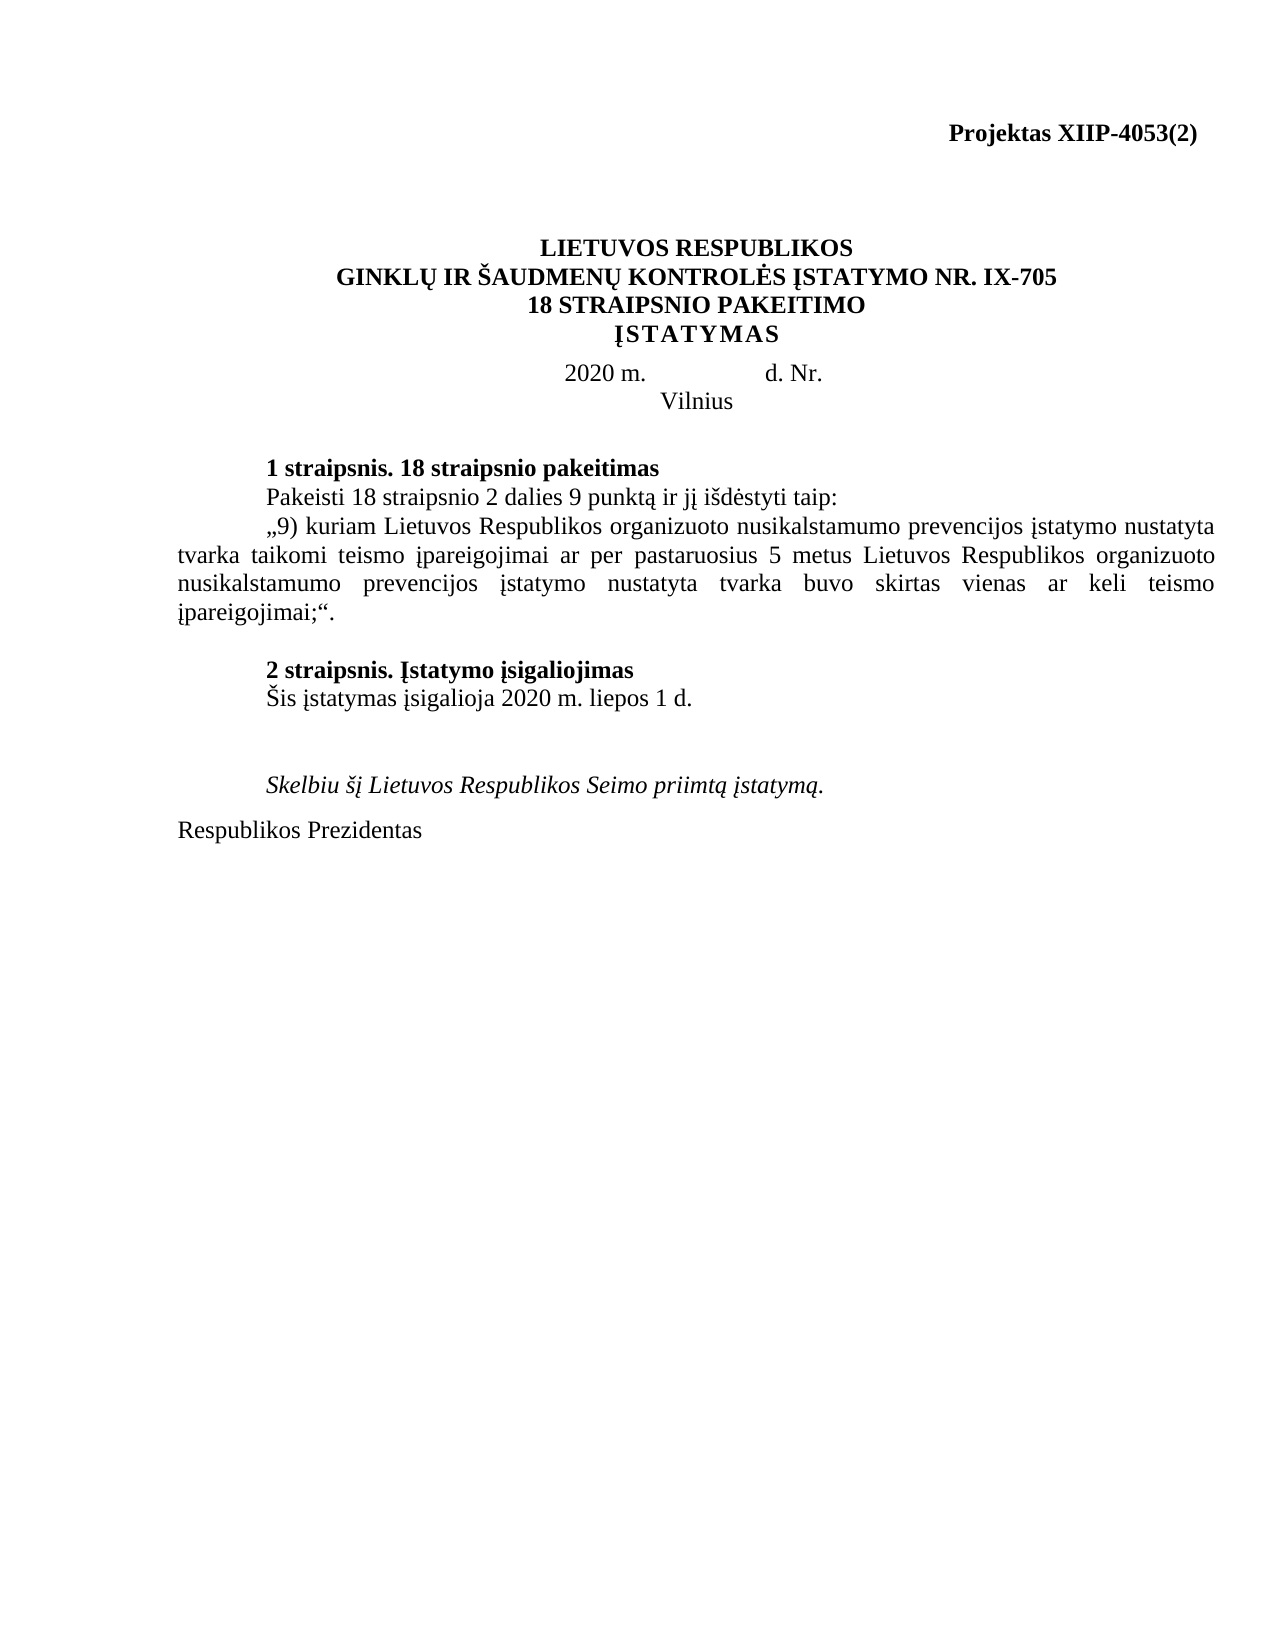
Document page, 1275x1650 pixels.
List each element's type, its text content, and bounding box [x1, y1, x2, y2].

text 2020 m. d. Nr. Vilnius [177, 358, 1216, 415]
text Respublikos Prezidentas [177, 815, 1216, 844]
text Pakeisti 18 straipsnio 2 dalies 9 punktą ir jį išdėstyti taip: [266, 482, 1216, 511]
text Šis įstatymas įsigalioja 2020 m. liepos 1 d. [266, 683, 1216, 712]
text LIETUVOS RESPUBLIKOS [177, 233, 1216, 262]
text Projektas XIIP-4053(2) [717, 118, 1216, 147]
text ĮSTATYMAS [177, 319, 1216, 348]
text „9) kuriam Lietuvos Respublikos organizuoto nusikalstamumo prevencijos įstatymo nustatyta tvarka taikomi teismo įpareigojimai ar per pastaruosius 5 metus Lietuvos Respublikos organizuoto nusikalstamumo prevencijos įstatymo nustatyta tvarka buvo skirtas vienas ar keli teismo įpareigojimai;“. [177, 511, 1216, 626]
text ginklų ir šaudmenų kontrolės įstatymo nr. ix-705 [177, 262, 1216, 291]
text 1 straipsnis. 18 straipsnio pakeitimas [266, 453, 1216, 482]
text 18 STRAIPSNIO pakeitimO [177, 291, 1216, 319]
text Skelbiu šį Lietuvos Respublikos Seimo priimtą įstatymą. [266, 770, 1216, 798]
text 2 straipsnis. Įstatymo įsigaliojimas [266, 655, 1216, 683]
